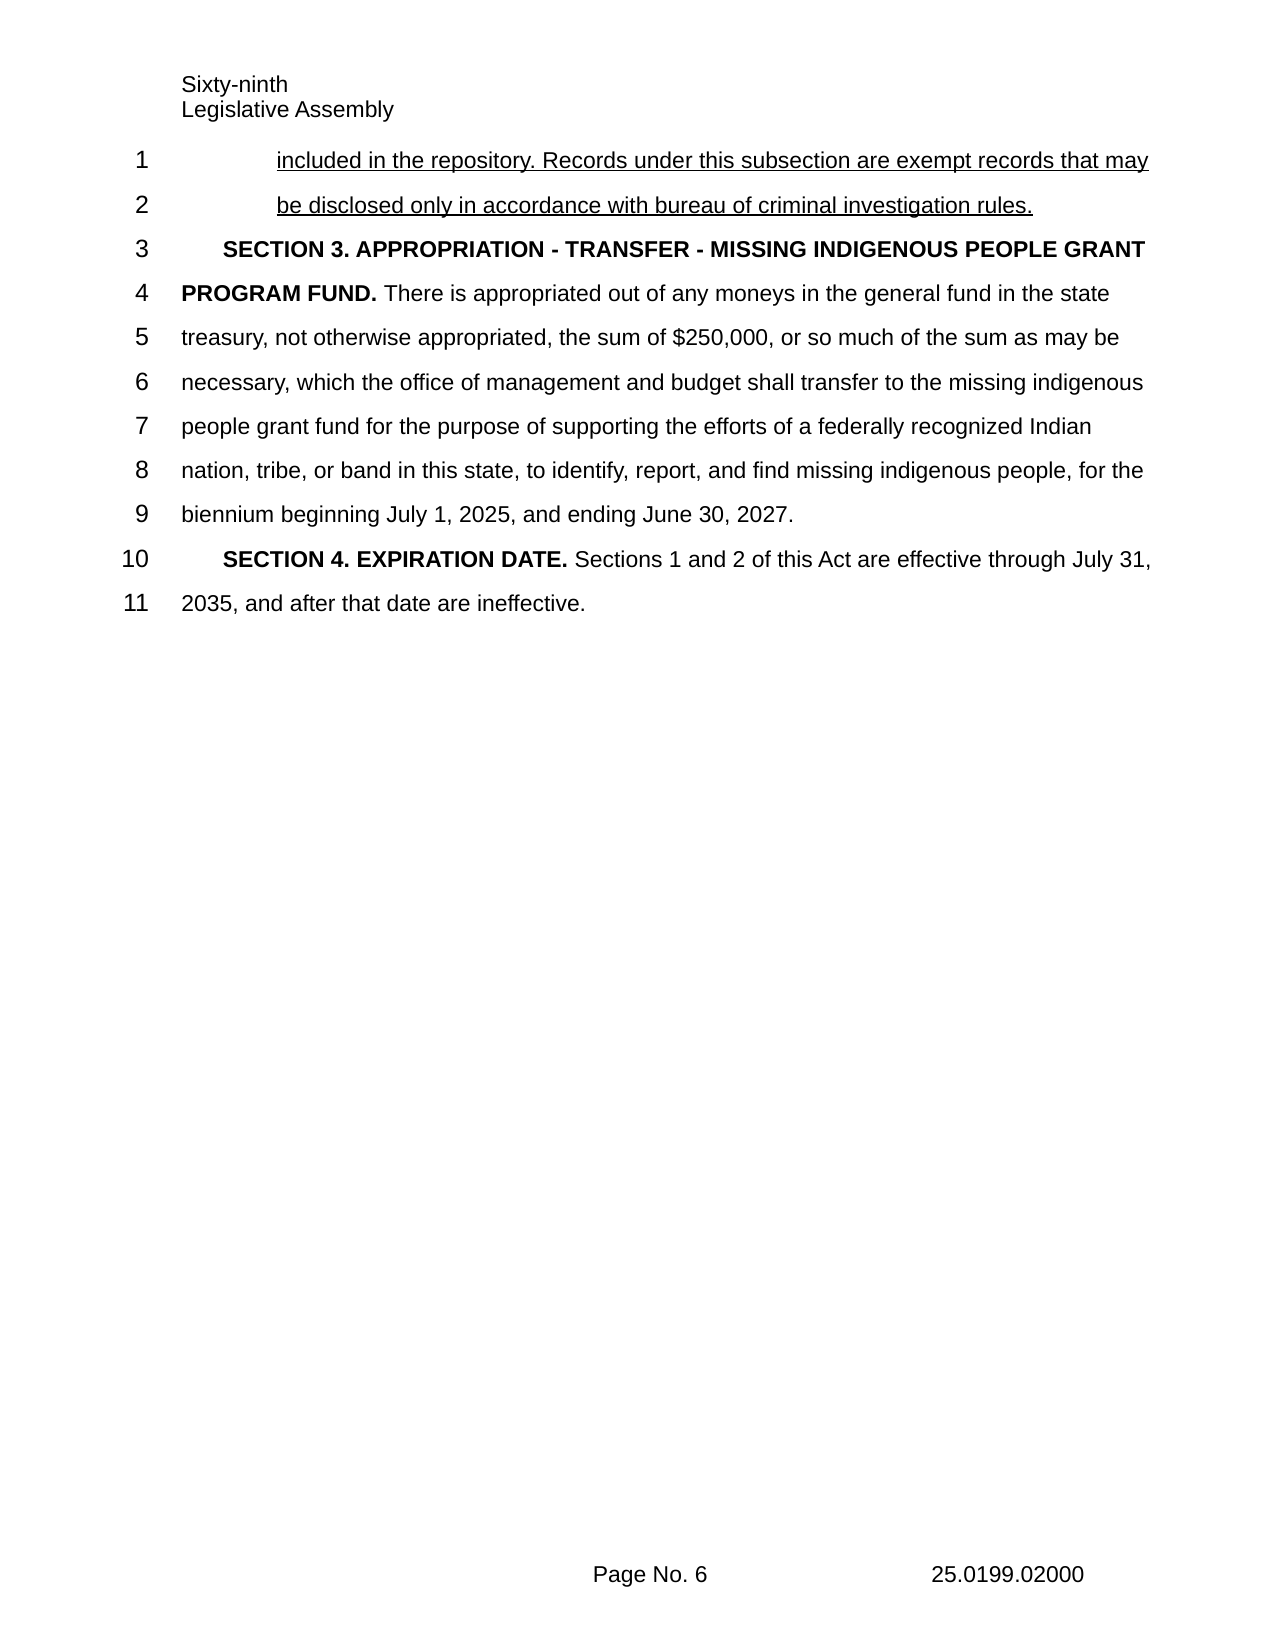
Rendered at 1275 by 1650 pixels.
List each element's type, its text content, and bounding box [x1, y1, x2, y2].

text SECTION 4. EXPIRATION DATE. Sections 1 and 2 of this Act are effective through July 31, 2035, and after that date are ineffective. [181, 532, 1154, 620]
text included in the repository. Records under this subsection are exempt records that may be disclosed only in accordance with bureau of criminal investigation rules. [181, 133, 1154, 222]
text SECTION 3. APPROPRIATION ‑ TRANSFER ‑ MISSING INDIGENOUS PEOPLE GRANT PROGRAM FUND. There is appropriated out of any moneys in the general fund in the state treasury, not otherwise appropriated, the sum of $250,000, or so much of the sum as may be necessary, which the office of management and budget shall transfer to the missing indigenous people grant fund for the purpose of supporting the efforts of a federally recognized Indian nation, tribe, or band in this state, to identify, report, and find missing indigenous people, for the biennium beginning July 1, 2025, and ending June 30, 2027. [181, 222, 1154, 532]
